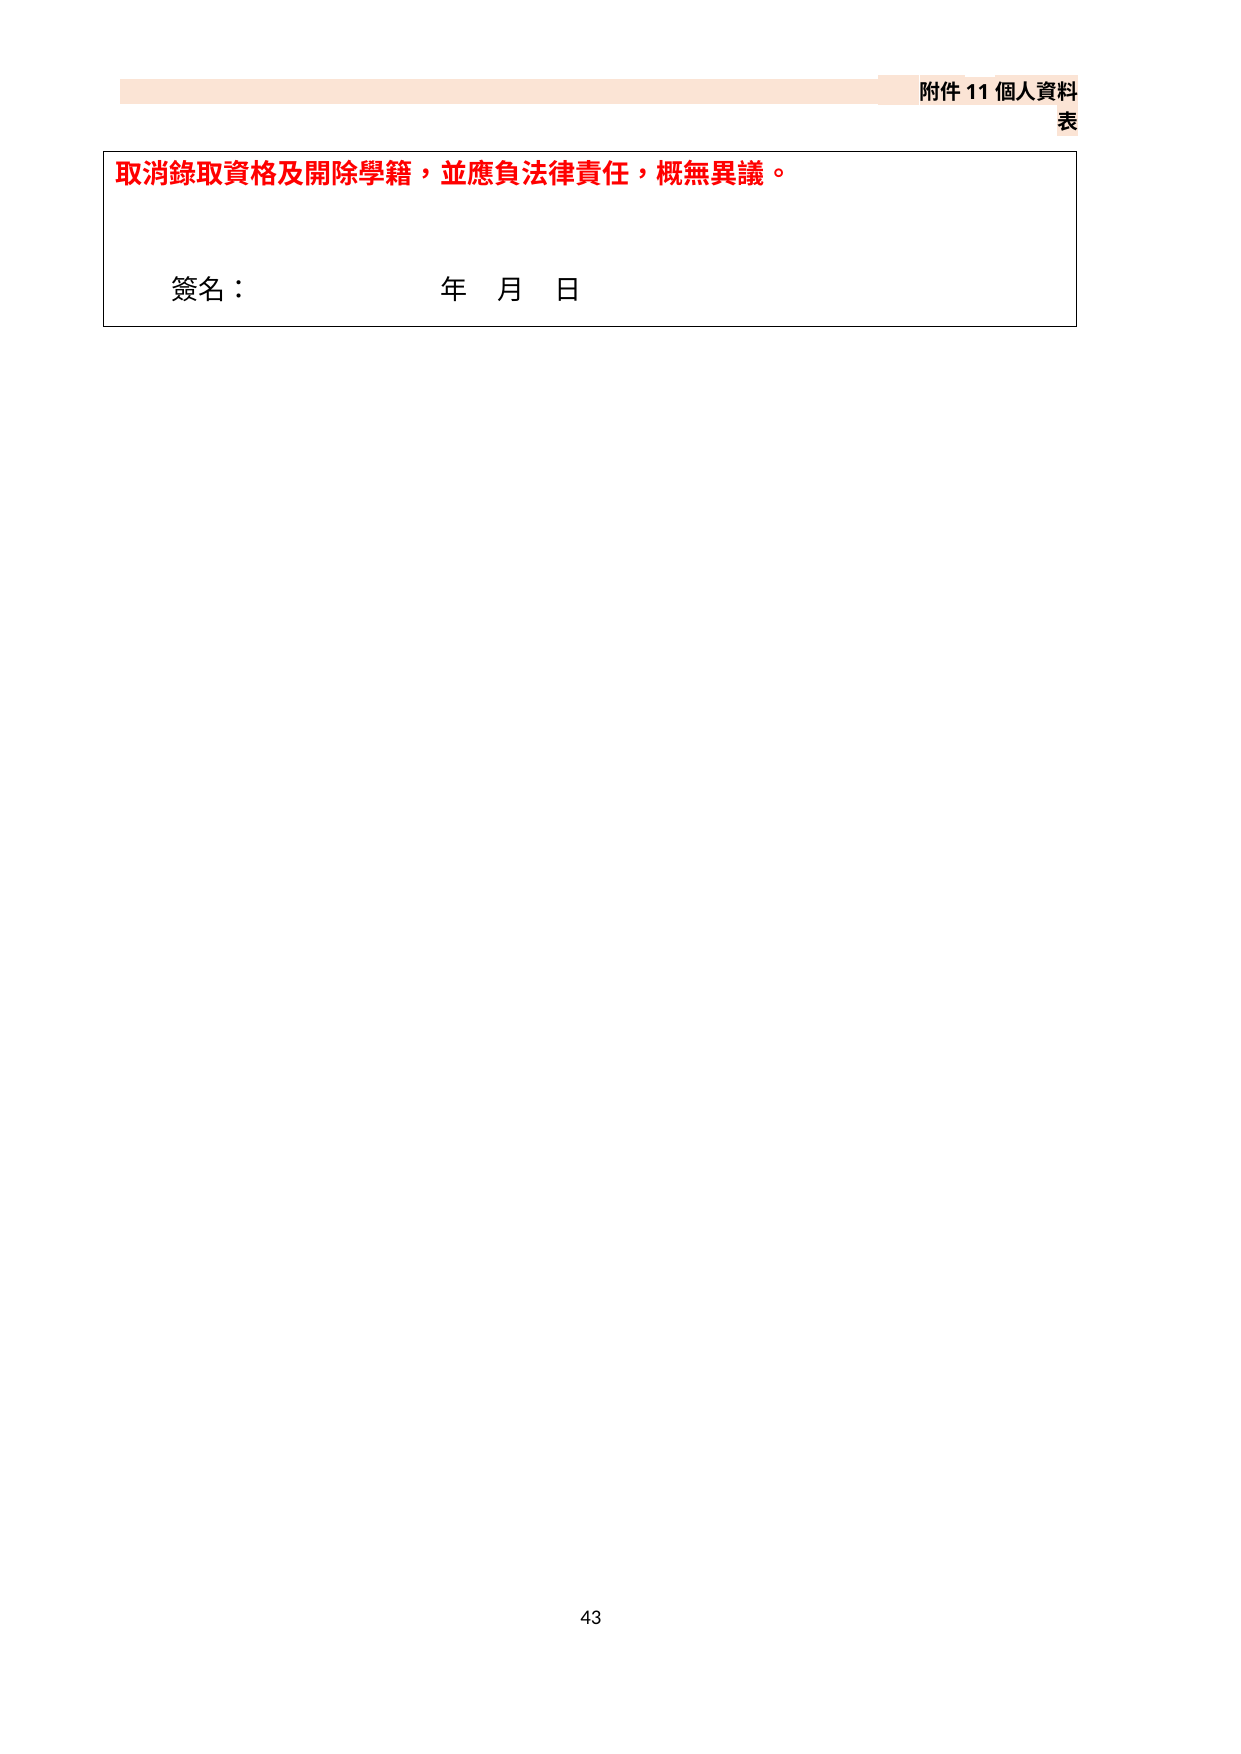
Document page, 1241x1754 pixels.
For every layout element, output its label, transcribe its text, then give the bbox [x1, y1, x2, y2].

table_cell 取消錄取資格及開除學籍，並應負法律責任，概無異議。 簽名： 年 月 日 [104, 152, 1076, 326]
